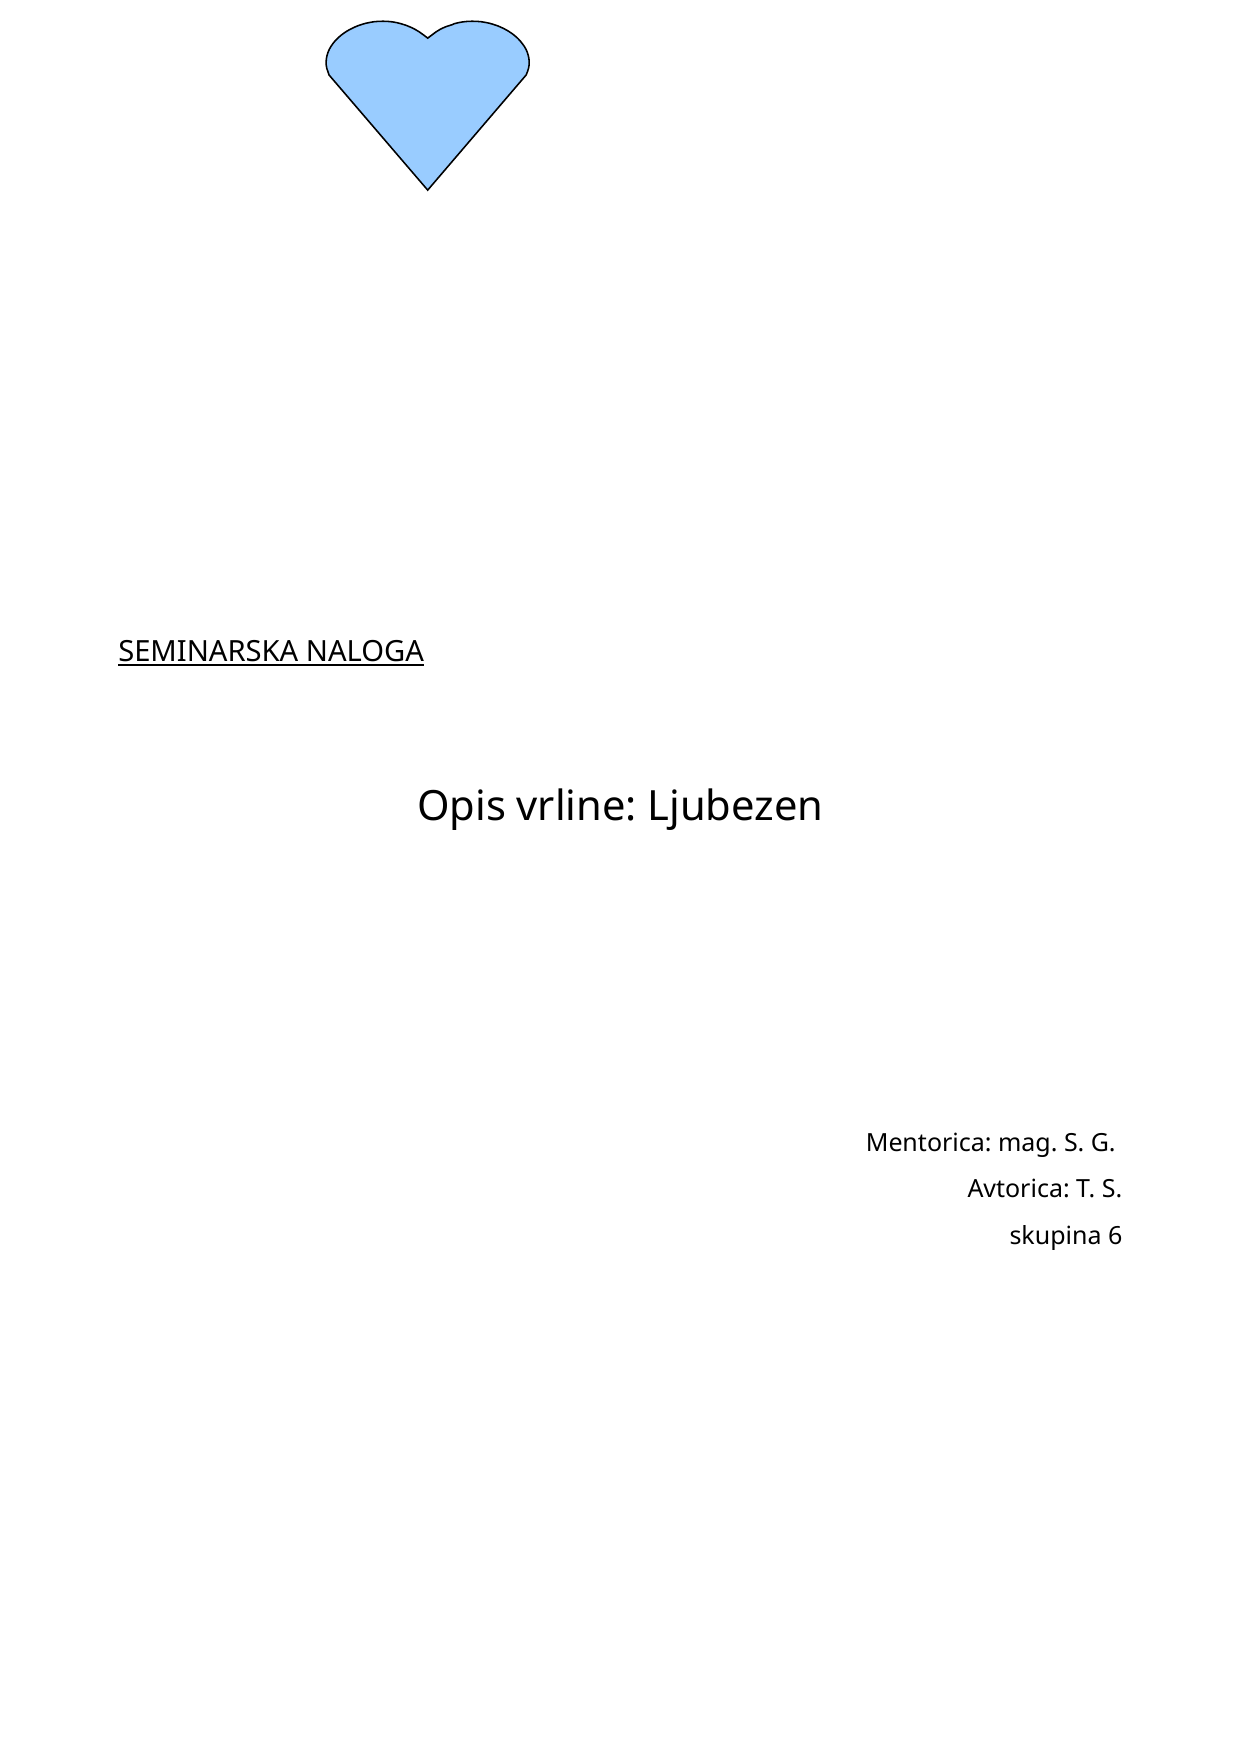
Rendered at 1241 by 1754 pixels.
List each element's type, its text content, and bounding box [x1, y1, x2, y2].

text Mentorica: mag. S. G. [118, 1124, 1122, 1158]
text skupina 6 [118, 1217, 1122, 1251]
text SEMINARSKA NALOGA [118, 630, 1122, 670]
text Opis vrline: Ljubezen [118, 776, 1122, 832]
text Avtorica: T. S. [118, 1171, 1122, 1205]
